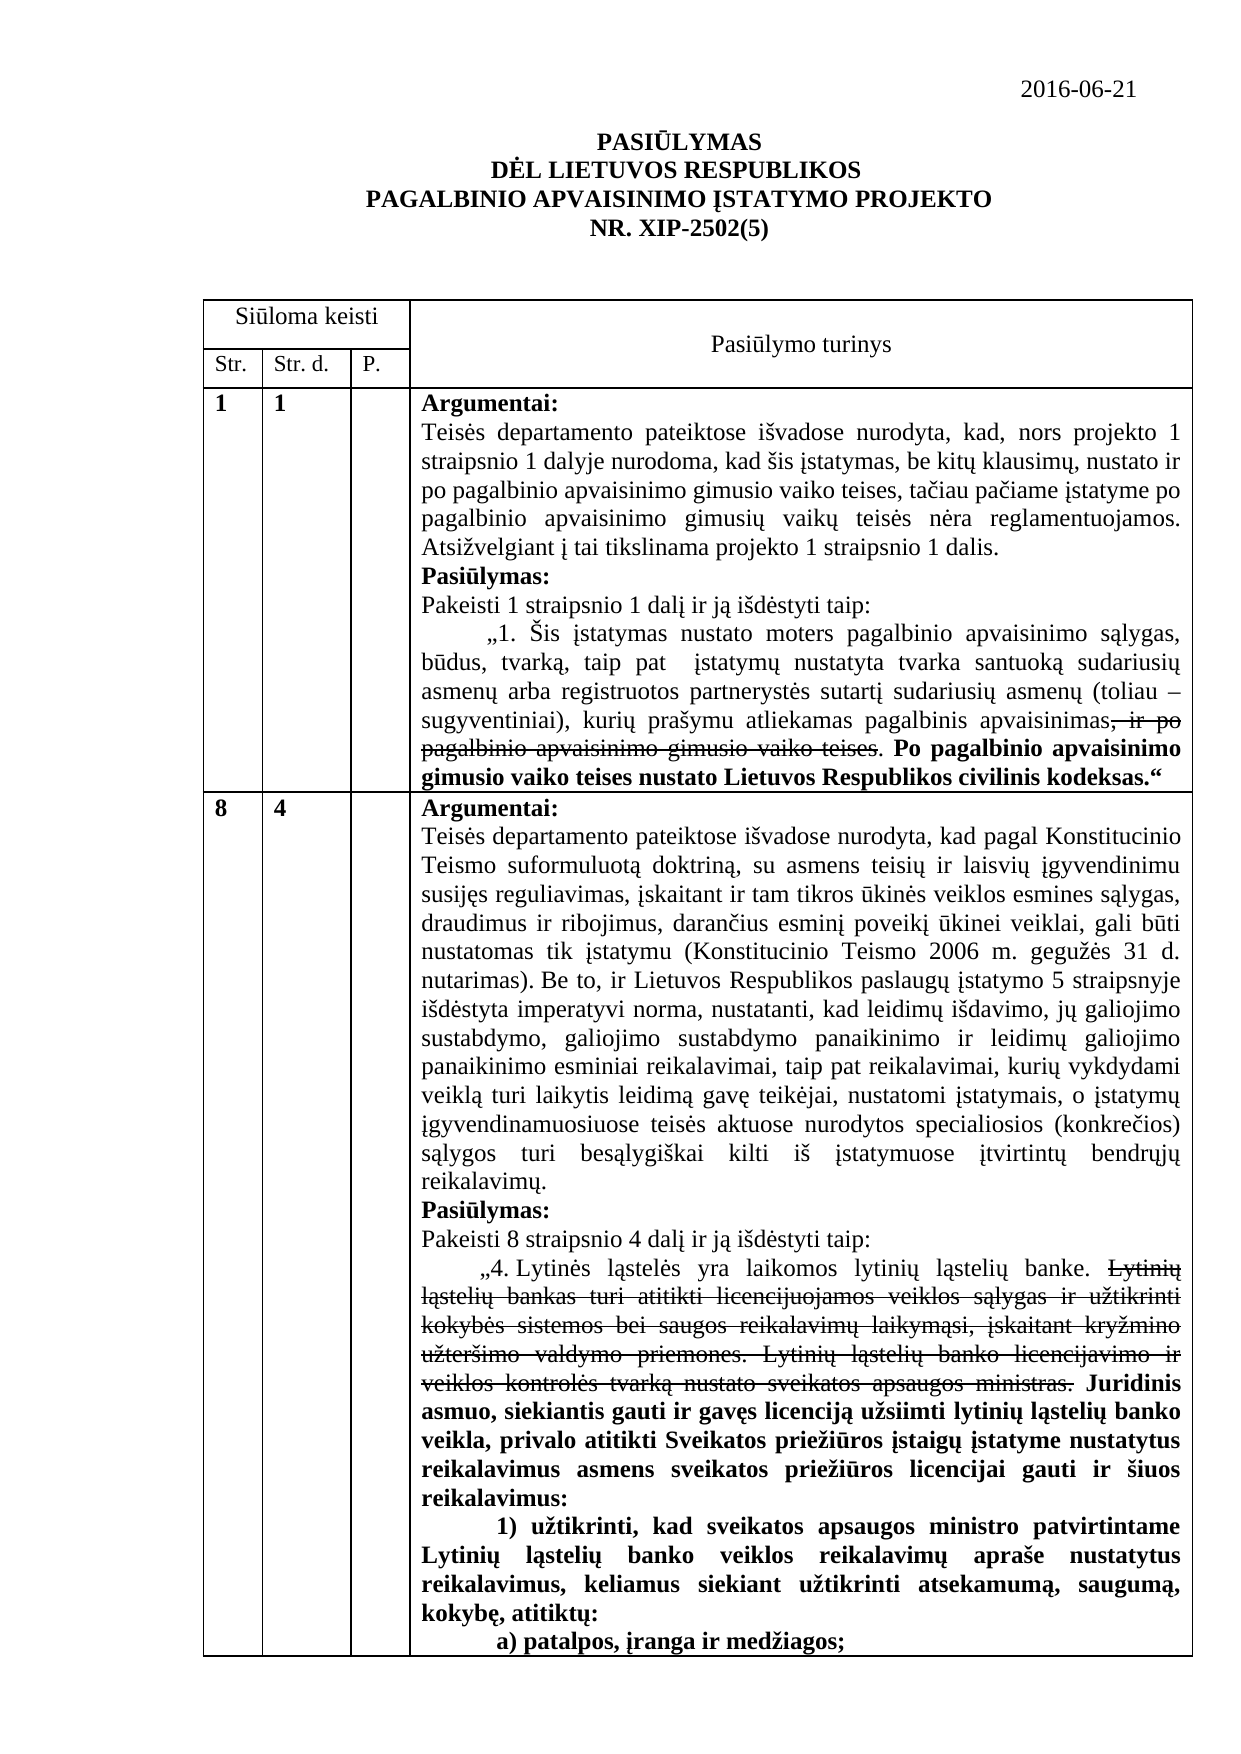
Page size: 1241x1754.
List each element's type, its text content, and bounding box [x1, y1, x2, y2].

table_cell Argumentai: Teisės departamento pateiktose išvadose nurodyta, kad pagal Konstitucinio Teismo suformuluotą doktriną, su asmens teisių ir laisvių įgyvendinimu susijęs reguliavimas, įskaitant ir tam tikros ūkinės veiklos esmines sąlygas, draudimus ir ribojimus, darančius esminį poveikį ūkinei veiklai, gali būti nustatomas tik įstatymu (Konstitucinio Teismo 2006 m. gegužės 31 d. nutarimas). Be to, ir Lietuvos Respublikos paslaugų įstatymo 5 straipsnyje išdėstyta imperatyvi norma, nustatanti, kad leidimų išdavimo, jų galiojimo sustabdymo, galiojimo sustabdymo panaikinimo ir leidimų galiojimo panaikinimo esminiai reikalavimai, taip pat reikalavimai, kurių vykdydami veiklą turi laikytis leidimą gavę teikėjai, nustatomi įstatymais, o įstatymų įgyvendinamuosiuose teisės aktuose nurodytos specialiosios (konkrečios) sąlygos turi besąlygiškai kilti iš įstatymuose įtvirtintų bendrųjų reikalavimų. Pasiūlymas: Pakeisti 8 straipsnio 4 dalį ir ją išdėstyti taip: „4. Lytinės ląstelės yra laikomos lytinių ląstelių banke. Lytinių ląstelių bankas turi atitikti licencijuojamos veiklos sąlygas ir užtikrinti kokybės sistemos bei saugos reikalavimų laikymąsi, įskaitant kryžmino užteršimo valdymo priemones. Lytinių ląstelių banko licencijavimo ir veiklos kontrolės tvarką nustato sveikatos apsaugos ministras. Juridinis asmuo, siekiantis gauti ir gavęs licenciją užsiimti lytinių ląstelių banko veikla, privalo atitikti Sveikatos priežiūros įstaigų įstatyme nustatytus reikalavimus asmens sveikatos priežiūros licencijai gauti ir šiuos reikalavimus: 1) užtikrinti, kad sveikatos apsaugos ministro patvirtintame Lytinių ląstelių banko veiklos reikalavimų apraše nustatytus reikalavimus, keliamus siekiant užtikrinti atsekamumą, saugumą, kokybę, atitiktų: a) patalpos, įranga ir medžiagos; [411, 793, 1192, 1655]
table_header Siūloma keisti [204, 301, 409, 348]
table_cell [352, 389, 409, 791]
table_cell 4 [263, 793, 350, 1655]
table_cell [352, 793, 409, 1655]
table_cell 8 [204, 793, 262, 1655]
table_cell 1 [263, 389, 350, 791]
text PAGALBINIO APVAISINIMO ĮSTATYMO PROJEKTO [177, 184, 1181, 213]
text (data) [1048, 103, 1181, 127]
table_cell 1 [204, 389, 262, 791]
table_cell Str. [204, 350, 262, 387]
table_cell Str. d. [263, 350, 350, 387]
text Nr. xIP-2502(5) [177, 213, 1181, 242]
text PASIŪLYMAS [177, 127, 1181, 155]
table_header Pasiūlymo turinys [411, 301, 1192, 387]
table_cell P. [352, 350, 409, 387]
text DĖL LIETUVOS RESPUBLIKOS [177, 155, 1181, 184]
table_cell Argumentai: Teisės departamento pateiktose išvadose nurodyta, kad, nors projekto 1 straipsnio 1 dalyje nurodoma, kad šis įstatymas, be kitų klausimų, nustato ir po pagalbinio apvaisinimo gimusio vaiko teises, tačiau pačiame įstatyme po pagalbinio apvaisinimo gimusių vaikų teisės nėra reglamentuojamos. Atsižvelgiant į tai tikslinama projekto 1 straipsnio 1 dalis. Pasiūlymas: Pakeisti 1 straipsnio 1 dalį ir ją išdėstyti taip: „1. Šis įstatymas nustato moters pagalbinio apvaisinimo sąlygas, būdus, tvarką, taip pat įstatymų nustatyta tvarka santuoką sudariusių asmenų arba registruotos partnerystės sutartį sudariusių asmenų (toliau – sugyventiniai), kurių prašymu atliekamas pagalbinis apvaisinimas, ir po pagalbinio apvaisinimo gimusio vaiko teises. Po pagalbinio apvaisinimo gimusio vaiko teises nustato Lietuvos Respublikos civilinis kodeksas.“ [411, 389, 1192, 791]
text 2016-06-21 [177, 74, 1137, 103]
